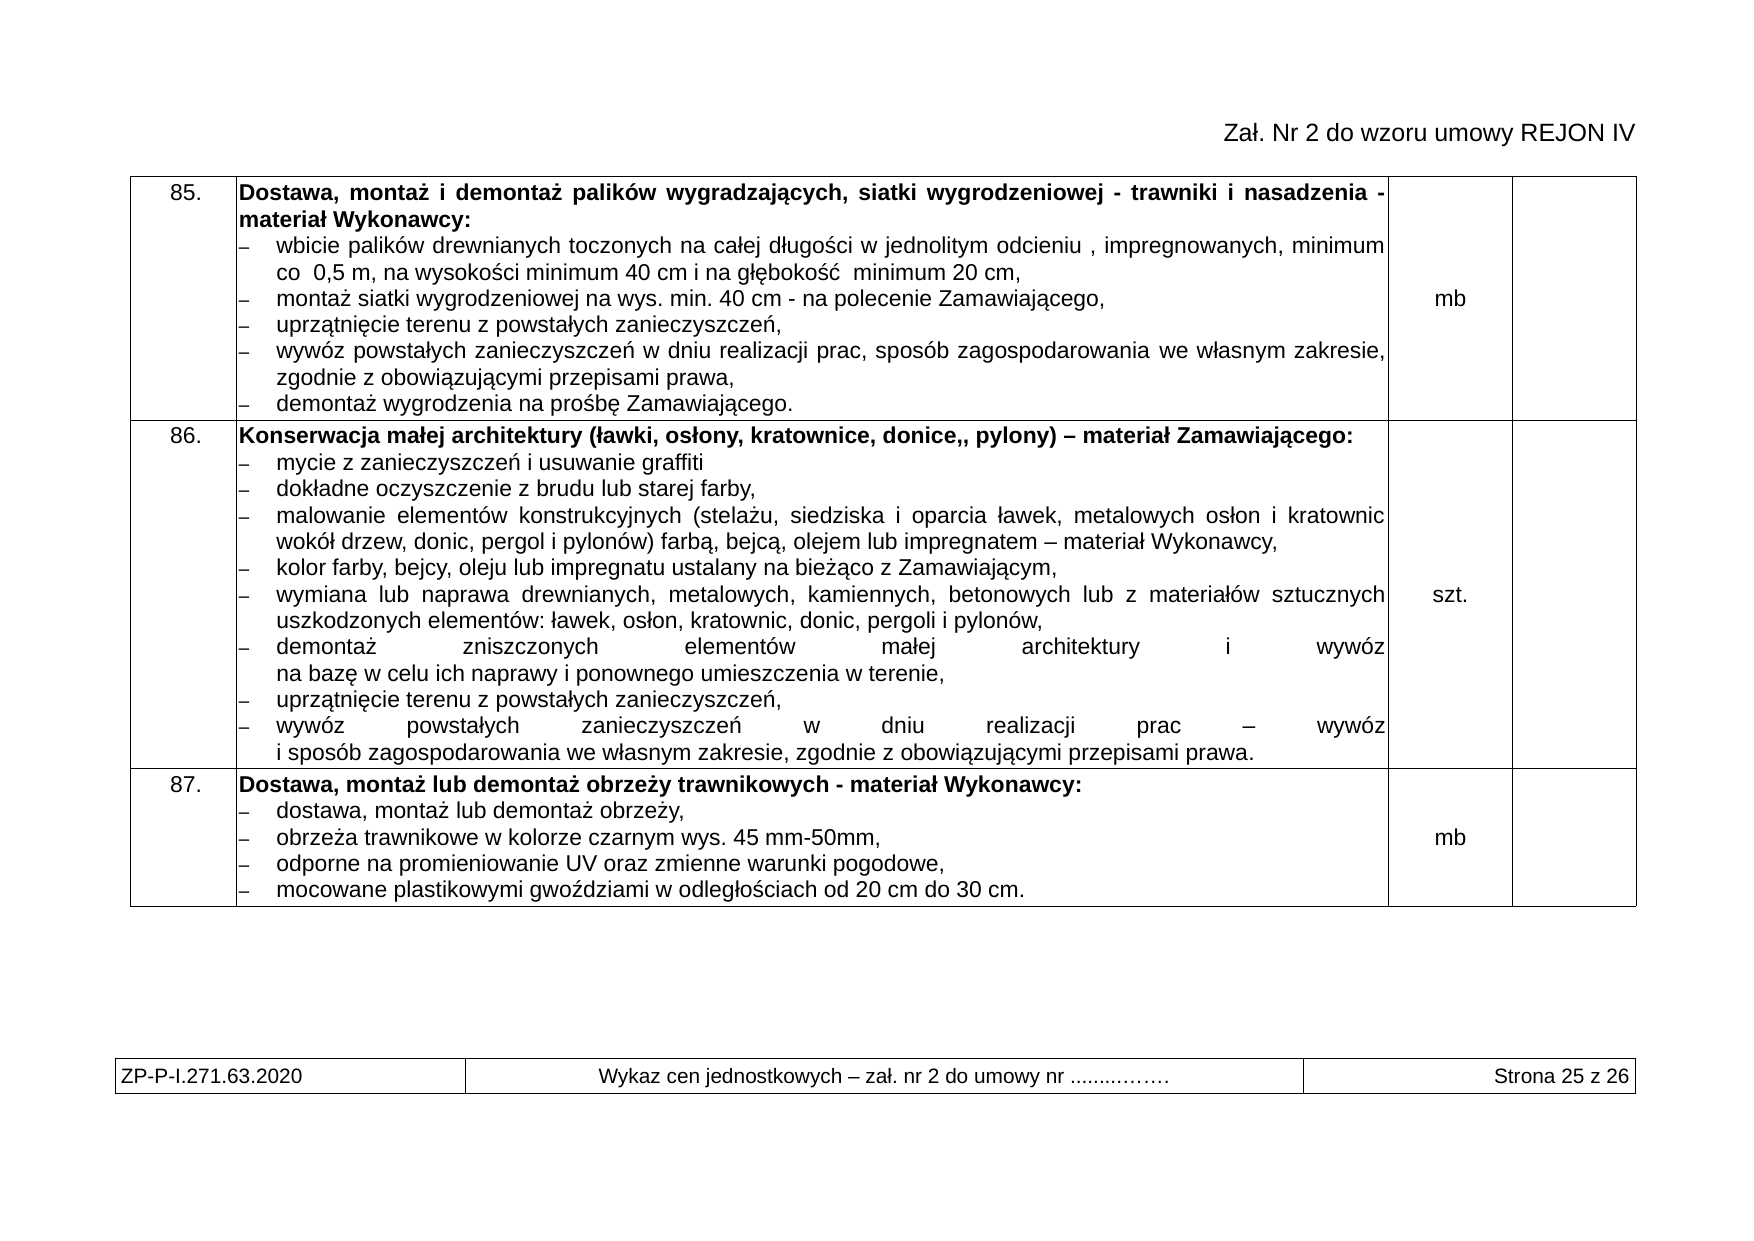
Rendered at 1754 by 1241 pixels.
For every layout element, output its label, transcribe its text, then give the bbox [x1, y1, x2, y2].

table_cell [1513, 421, 1636, 768]
table_cell Dostawa, montaż lub demontaż obrzeży trawnikowych - materiał Wykonawcy: dostawa, montaż lub demontaż obrzeży, obrzeża trawnikowe w kolorze czarnym wys. 45 mm-50mm, odporne na promieniowanie UV oraz zmienne warunki pogodowe, mocowane plastikowymi gwoździami w odległościach od 20 cm do 30 cm. [237, 769, 1388, 906]
table_cell szt. [1389, 421, 1512, 768]
table_cell mb [1389, 177, 1512, 419]
table_cell Konserwacja małej architektury (ławki, osłony, kratownice, donice,, pylony) – materiał Zamawiającego: mycie z zanieczyszczeń i usuwanie graffiti dokładne oczyszczenie z brudu lub starej farby, malowanie elementów konstrukcyjnych (stelażu, siedziska i oparcia ławek, metalowych osłon i kratownic wokół drzew, donic, pergol i pylonów) farbą, bejcą, olejem lub impregnatem – materiał Wykonawcy, kolor farby, bejcy, oleju lub impregnatu ustalany na bieżąco z Zamawiającym, wymiana lub naprawa drewnianych, metalowych, kamiennych, betonowych lub z materiałów sztucznych uszkodzonych elementów: ławek, osłon, kratownic, donic, pergoli i pylonów, demontaż zniszczonych elementów małej architektury i wywóz na bazę w celu ich naprawy i ponownego umieszczenia w terenie, uprzątnięcie terenu z powstałych zanieczyszczeń, wywóz powstałych zanieczyszczeń w dniu realizacji prac – wywóz i sposób zagospodarowania we własnym zakresie, zgodnie z obowiązującymi przepisami prawa. [237, 421, 1388, 768]
table_cell Dostawa, montaż i demontaż palików wygradzających, siatki wygrodzeniowej - trawniki i nasadzenia - materiał Wykonawcy: wbicie palików drewnianych toczonych na całej długości w jednolitym odcieniu , impregnowanych, minimum co 0,5 m, na wysokości minimum 40 cm i na głębokość minimum 20 cm, montaż siatki wygrodzeniowej na wys. min. 40 cm - na polecenie Zamawiającego, uprzątnięcie terenu z powstałych zanieczyszczeń, wywóz powstałych zanieczyszczeń w dniu realizacji prac, sposób zagospodarowania we własnym zakresie, zgodnie z obowiązującymi przepisami prawa, demontaż wygrodzenia na prośbę Zamawiającego. [237, 177, 1388, 419]
table_cell mb [1389, 769, 1512, 906]
table_cell [131, 177, 236, 419]
table_cell [131, 421, 236, 768]
table_cell [1513, 769, 1636, 906]
table_cell [131, 769, 236, 906]
table_cell [1513, 177, 1636, 419]
